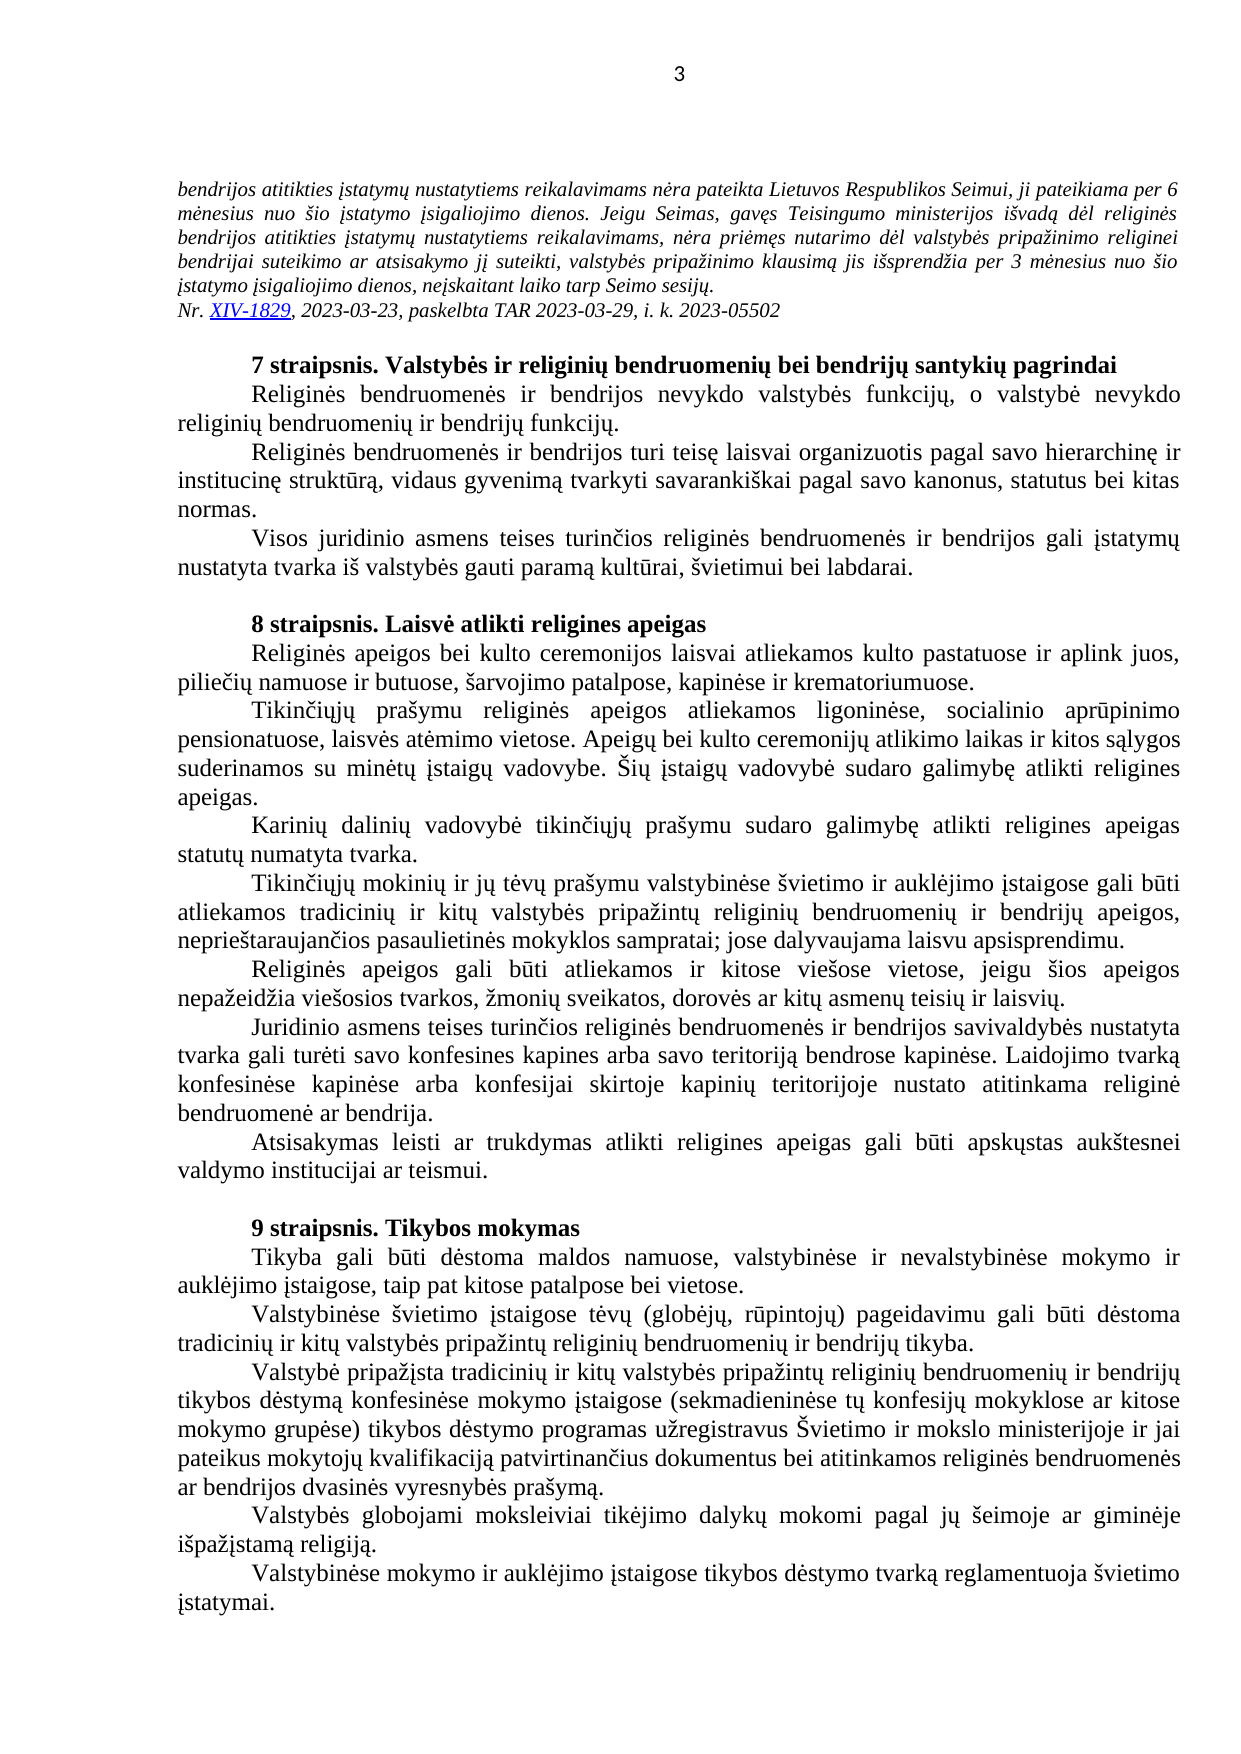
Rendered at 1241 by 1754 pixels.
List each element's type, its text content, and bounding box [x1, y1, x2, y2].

text Religinės apeigos gali būti atliekamos ir kitose viešose vietose, jeigu šios apeigos nepažeidžia viešosios tvarkos, žmonių sveikatos, dorovės ar kitų asmenų teisių ir laisvių. [177, 954, 1181, 1012]
text bendrijos atitikties įstatymų nustatytiems reikalavimams nėra pateikta Lietuvos Respublikos Seimui, ji pateikiama per 6 mėnesius nuo šio įstatymo įsigaliojimo dienos. Jeigu Seimas, gavęs Teisingumo ministerijos išvadą dėl religinės bendrijos atitikties įstatymų nustatytiems reikalavimams, nėra priėmęs nutarimo dėl valstybės pripažinimo religinei bendrijai suteikimo ar atsisakymo jį suteikti, valstybės pripažinimo klausimą jis išsprendžia per 3 mėnesius nuo šio įstatymo įsigaliojimo dienos, neįskaitant laiko tarp Seimo sesijų. [177, 177, 1181, 297]
text Religinės apeigos bei kulto ceremonijos laisvai atliekamos kulto pastatuose ir aplink juos, piliečių namuose ir butuose, šarvojimo patalpose, kapinėse ir krematoriumuose. [177, 638, 1181, 695]
text Tikinčiųjų prašymu religinės apeigos atliekamos ligoninėse, socialinio aprūpinimo pensionatuose, laisvės atėmimo vietose. Apeigų bei kulto ceremonijų atlikimo laikas ir kitos sąlygos suderinamos su minėtų įstaigų vadovybe. Šių įstaigų vadovybė sudaro galimybę atlikti religines apeigas. [177, 695, 1181, 810]
text Juridinio asmens teises turinčios religinės bendruomenės ir bendrijos savivaldybės nustatyta tvarka gali turėti savo konfesines kapines arba savo teritoriją bendrose kapinėse. Laidojimo tvarką konfesinėse kapinėse arba konfesijai skirtoje kapinių teritorijoje nustato atitinkama religinė bendruomenė ar bendrija. [177, 1012, 1181, 1127]
text Nr. XIV-1829, 2023-03-23, paskelbta TAR 2023-03-29, i. k. 2023-05502 [177, 297, 1181, 322]
text Valstybinėse švietimo įstaigose tėvų (globėjų, rūpintojų) pageidavimu gali būti dėstoma tradicinių ir kitų valstybės pripažintų religinių bendruomenių ir bendrijų tikyba. [177, 1299, 1181, 1357]
text 9 straipsnis. Tikybos mokymas [177, 1213, 1181, 1242]
text Visos juridinio asmens teises turinčios religinės bendruomenės ir bendrijos gali įstatymų nustatyta tvarka iš valstybės gauti paramą kultūrai, švietimui bei labdarai. [177, 523, 1181, 580]
text Atsisakymas leisti ar trukdymas atlikti religines apeigas gali būti apskųstas aukštesnei valdymo institucijai ar teismui. [177, 1127, 1181, 1184]
text Karinių dalinių vadovybė tikinčiųjų prašymu sudaro galimybę atlikti religines apeigas statutų numatyta tvarka. [177, 810, 1181, 868]
text Tikyba gali būti dėstoma maldos namuose, valstybinėse ir nevalstybinėse mokymo ir auklėjimo įstaigose, taip pat kitose patalpose bei vietose. [177, 1242, 1181, 1299]
text Valstybinėse mokymo ir auklėjimo įstaigose tikybos dėstymo tvarką reglamentuoja švietimo įstatymai. [177, 1558, 1181, 1615]
text 8 straipsnis. Laisvė atlikti religines apeigas [177, 609, 1181, 638]
text Valstybės globojami moksleiviai tikėjimo dalykų mokomi pagal jų šeimoje ar giminėje išpažįstamą religiją. [177, 1500, 1181, 1558]
text Valstybė pripažįsta tradicinių ir kitų valstybės pripažintų religinių bendruomenių ir bendrijų tikybos dėstymą konfesinėse mokymo įstaigose (sekmadieninėse tų konfesijų mokyklose ar kitose mokymo grupėse) tikybos dėstymo programas užregistravus Švietimo ir mokslo ministerijoje ir jai pateikus mokytojų kvalifikaciją patvirtinančius dokumentus bei atitinkamos religinės bendruomenės ar bendrijos dvasinės vyresnybės prašymą. [177, 1357, 1181, 1500]
text Religinės bendruomenės ir bendrijos nevykdo valstybės funkcijų, o valstybė nevykdo religinių bendruomenių ir bendrijų funkcijų. [177, 379, 1181, 437]
text Tikinčiųjų mokinių ir jų tėvų prašymu valstybinėse švietimo ir auklėjimo įstaigose gali būti atliekamos tradicinių ir kitų valstybės pripažintų religinių bendruomenių ir bendrijų apeigos, neprieštaraujančios pasaulietinės mokyklos sampratai; jose dalyvaujama laisvu apsisprendimu. [177, 868, 1181, 954]
text 7 straipsnis. Valstybės ir religinių bendruomenių bei bendrijų santykių pagrindai [177, 350, 1181, 379]
text Religinės bendruomenės ir bendrijos turi teisę laisvai organizuotis pagal savo hierarchinę ir institucinę struktūrą, vidaus gyvenimą tvarkyti savarankiškai pagal savo kanonus, statutus bei kitas normas. [177, 437, 1181, 523]
